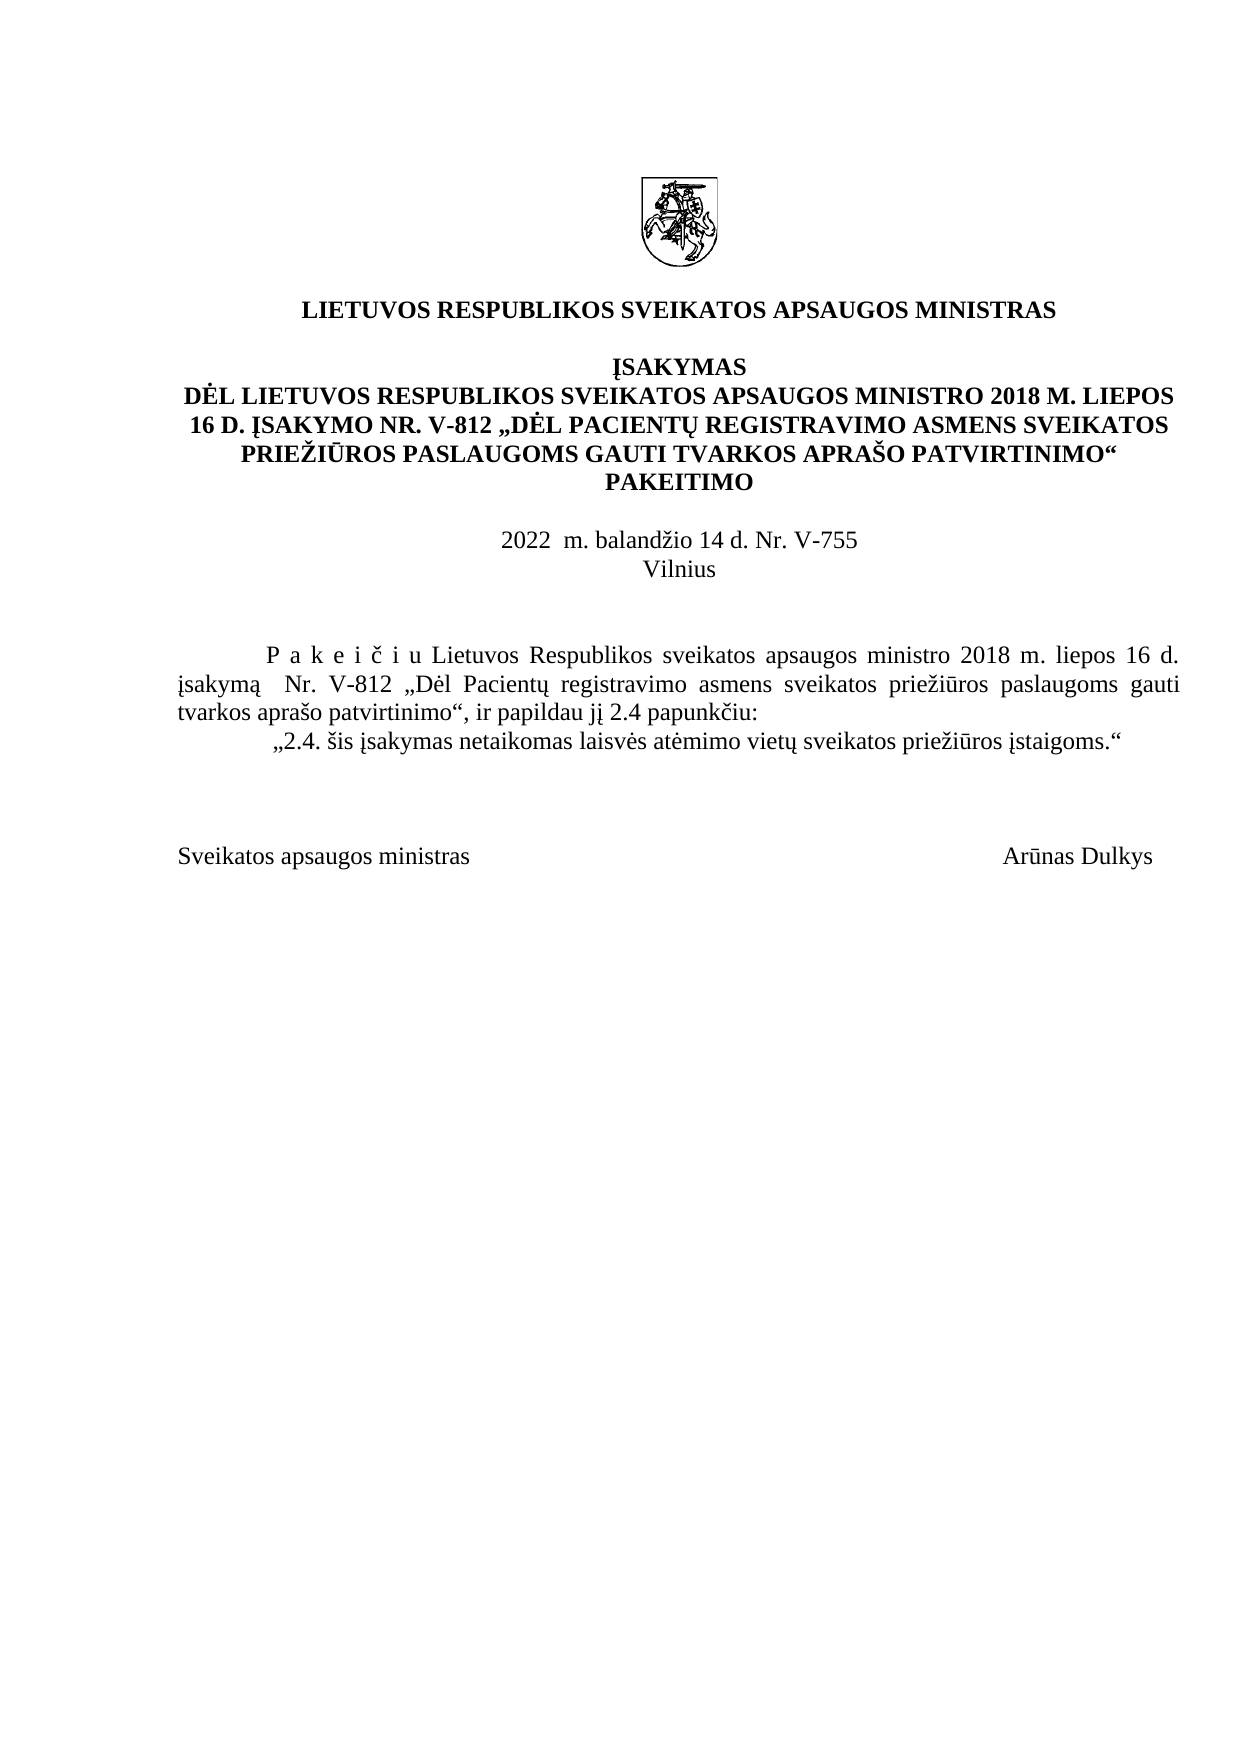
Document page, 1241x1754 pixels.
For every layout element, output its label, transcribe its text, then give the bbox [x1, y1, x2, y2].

text Sveikatos apsaugos ministras Arūnas Dulkys [177, 841, 1181, 870]
text DĖL LIETUVOS RESPUBLIKOS SVEIKATOS APSAUGOS MINISTRO 2018 M. LIEPOS 16 D. ĮSAKYMO NR. V-812 „DĖL PACIENTŲ REGISTRAVIMO ASMENS SVEIKATOS PRIEŽIŪROS PASLAUGOMS GAUTI TVARKOS APRAŠO PATVIRTINIMO“ PAKEITIMO [177, 381, 1181, 496]
text 2022 m. balandžio 14 d. Nr. V-755 [177, 525, 1181, 554]
text Vilnius [177, 554, 1181, 582]
text „2.4. šis įsakymas netaikomas laisvės atėmimo vietų sveikatos priežiūros įstaigoms.“ [177, 726, 1181, 755]
text LIETUVOS RESPUBLIKOS SVEIKATOS APSAUGOS MINISTRAS [177, 295, 1181, 324]
text P a k e i č i u Lietuvos Respublikos sveikatos apsaugos ministro 2018 m. liepos 16 d. įsakymą Nr. V-812 „Dėl Pacientų registravimo asmens sveikatos priežiūros paslaugoms gauti tvarkos aprašo patvirtinimo“, ir papildau jį 2.4 papunkčiu: [177, 640, 1181, 726]
text ĮSAKYMAS [177, 352, 1181, 381]
